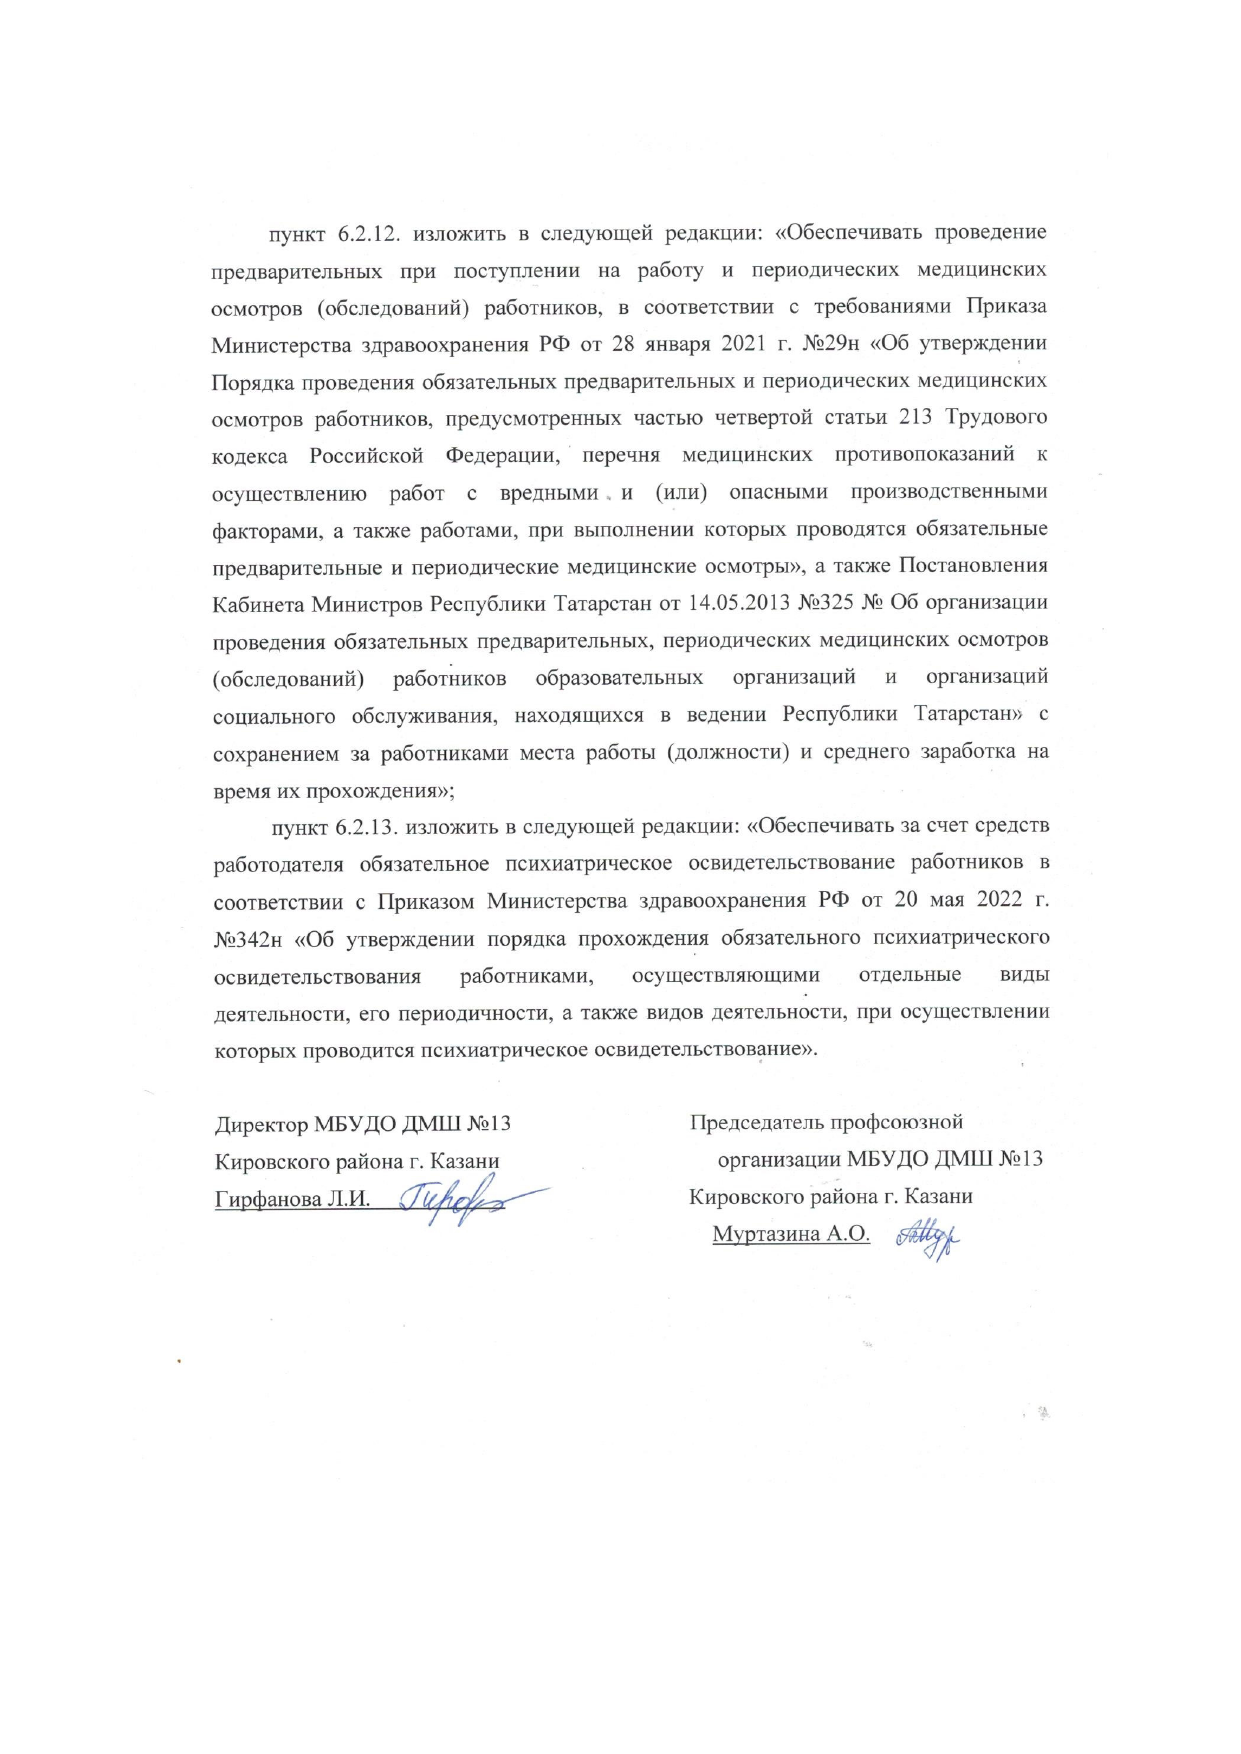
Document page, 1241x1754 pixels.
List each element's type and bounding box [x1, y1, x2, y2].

picture [118, 118, 1123, 1498]
